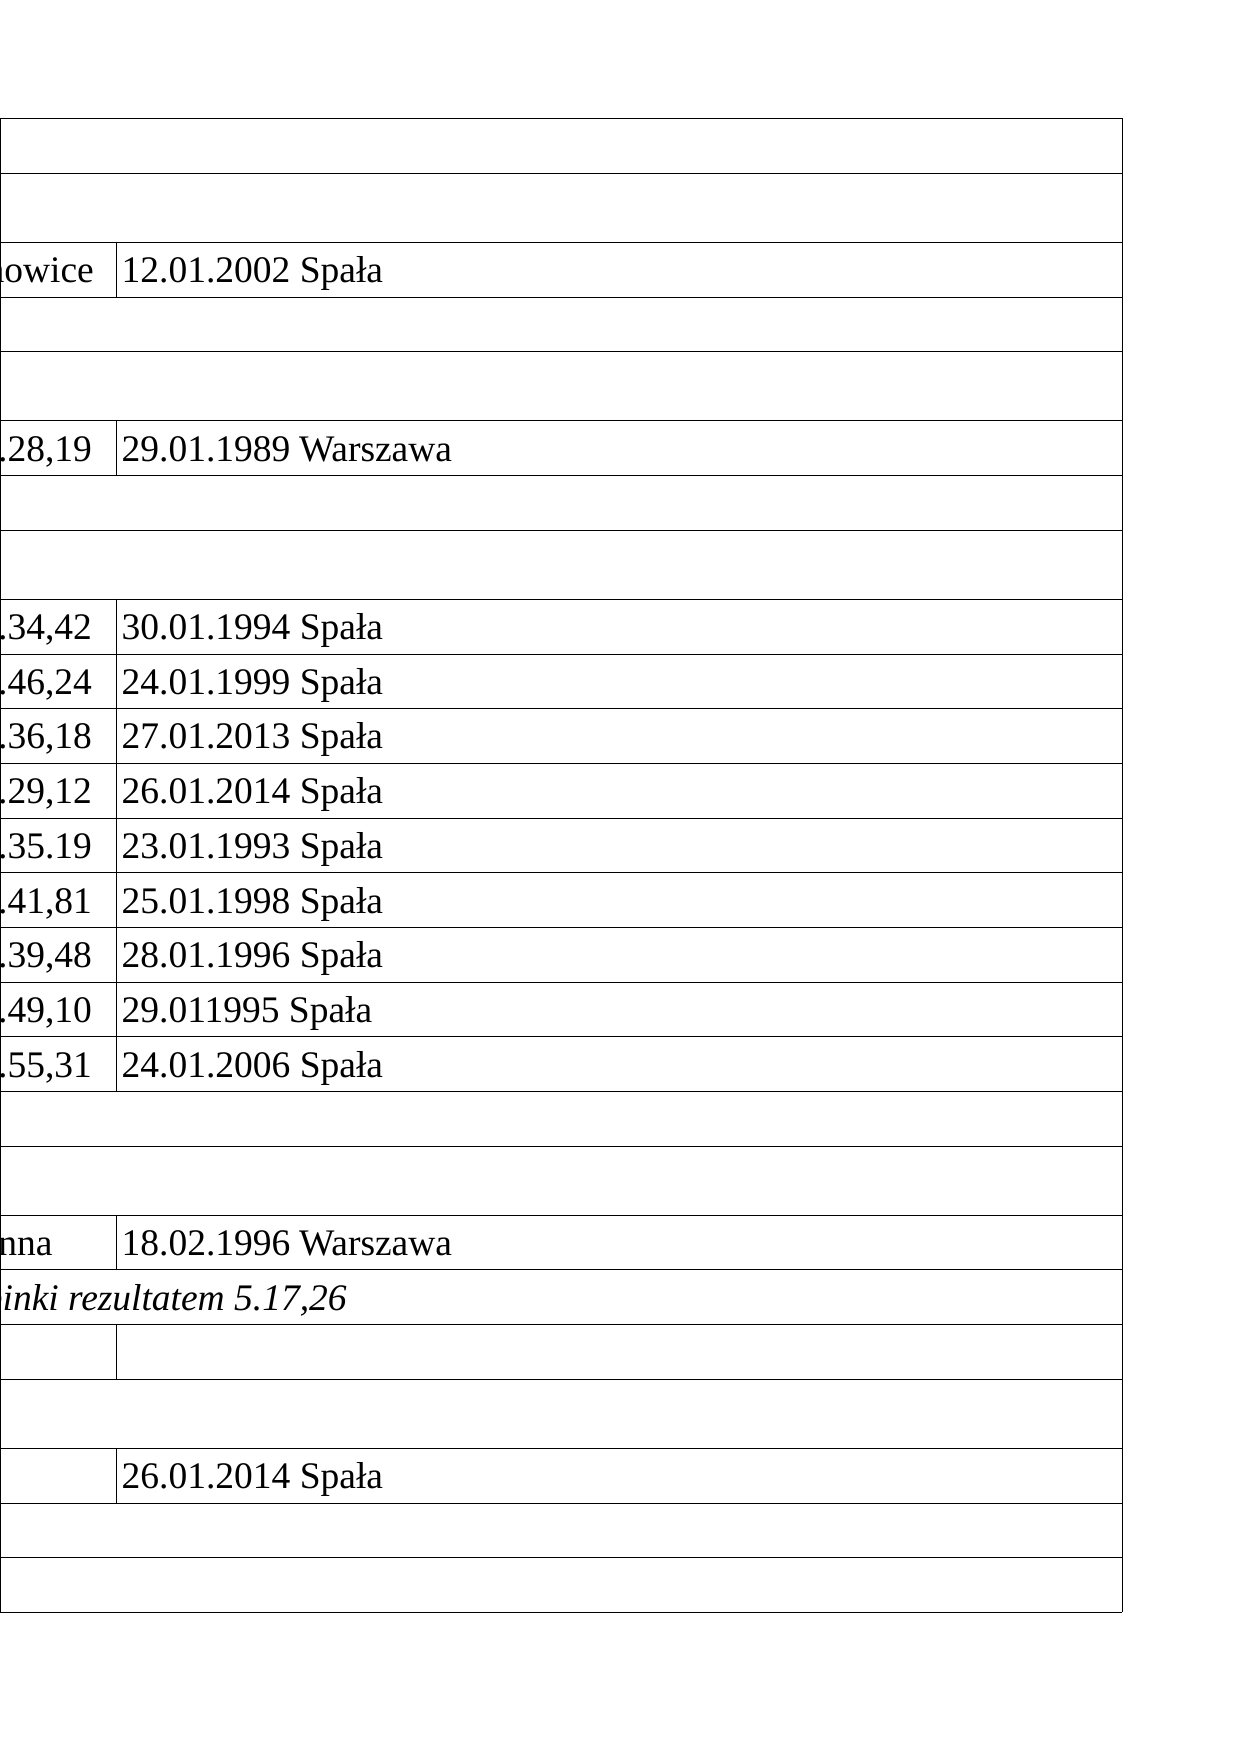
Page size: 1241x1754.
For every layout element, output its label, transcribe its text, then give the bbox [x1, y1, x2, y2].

table_cell Halowy rekord Polski juniorów (U20) [1, 1147, 1122, 1215]
table_cell 26.01.2014 Spała [117, 764, 1122, 817]
table_cell 26.01.2014 Spała [117, 1449, 1122, 1502]
table_cell [1, 1092, 1122, 1146]
table_cell 5.34,42 [1, 600, 116, 653]
table_cell 5.35.19 [1, 819, 116, 872]
table_cell 5.39,48 [1, 928, 116, 982]
table_cell Halowe mistrzostwa Polski juniorów młodszych (U18) [1, 531, 1122, 599]
table_cell [1, 1558, 1122, 1612]
table_cell 29.011995 Spała [117, 983, 1122, 1036]
table_cell STS Skarżysko-Kamienna [1, 1216, 116, 1269]
table_cell 24.01.2006 Spała [117, 1037, 1122, 1091]
table_cell Najlepszy młodzik (U16) [1, 174, 1122, 242]
table_cell 5.41,81 [1, 873, 116, 927]
table_cell [1, 119, 1122, 173]
table_cell * - rekord ten poprawił 21 stycznia 2012 r. w Łodzi Szymon Kulka z ULKS Lipinki rezultatem 5.17,26 [1, 1270, 1122, 1324]
table_cell 30.01.1994 Spała [117, 600, 1122, 653]
table_cell 25.01.1998 Spała [117, 873, 1122, 927]
table_cell 18.02.1996 Warszawa [117, 1216, 1122, 1269]
table_cell [1, 298, 1122, 351]
table_cell 5.46,24 [1, 655, 116, 708]
table_cell 5.28,19 [1, 421, 116, 475]
table_cell [1, 476, 1122, 530]
table_cell 24.01.1999 Spała [117, 655, 1122, 708]
table_cell 5.36,18 [1, 709, 116, 763]
table_cell 5.55,31 [1, 1037, 116, 1091]
table_cell Halowe mistrzostwa Polski juniorów (U20) [1, 352, 1122, 420]
table_cell 5.29,12 [1, 764, 116, 817]
table_cell 29.01.1989 Warszawa [117, 421, 1122, 475]
table_cell 27.01.2013 Spała [117, 709, 1122, 763]
table_cell LKB Rudnik [1, 1449, 116, 1502]
table_cell [1, 1325, 116, 1379]
table_cell 28.01.1996 Spała [117, 928, 1122, 982]
table_cell 5.49,10 [1, 983, 116, 1036]
table_cell 12.01.2002 Spała [117, 243, 1122, 297]
table_cell 23.01.1993 Spała [117, 819, 1122, 872]
table_cell Halowy rekord Polski juniorów młodszych (U18) [1, 1380, 1122, 1448]
table_cell * - wynik ten pozostaje nadal rekordem Polski [1, 1504, 1122, 1557]
table_cell [117, 1325, 1122, 1379]
table_cell Juventa-Marbo Starachowice [1, 243, 116, 297]
